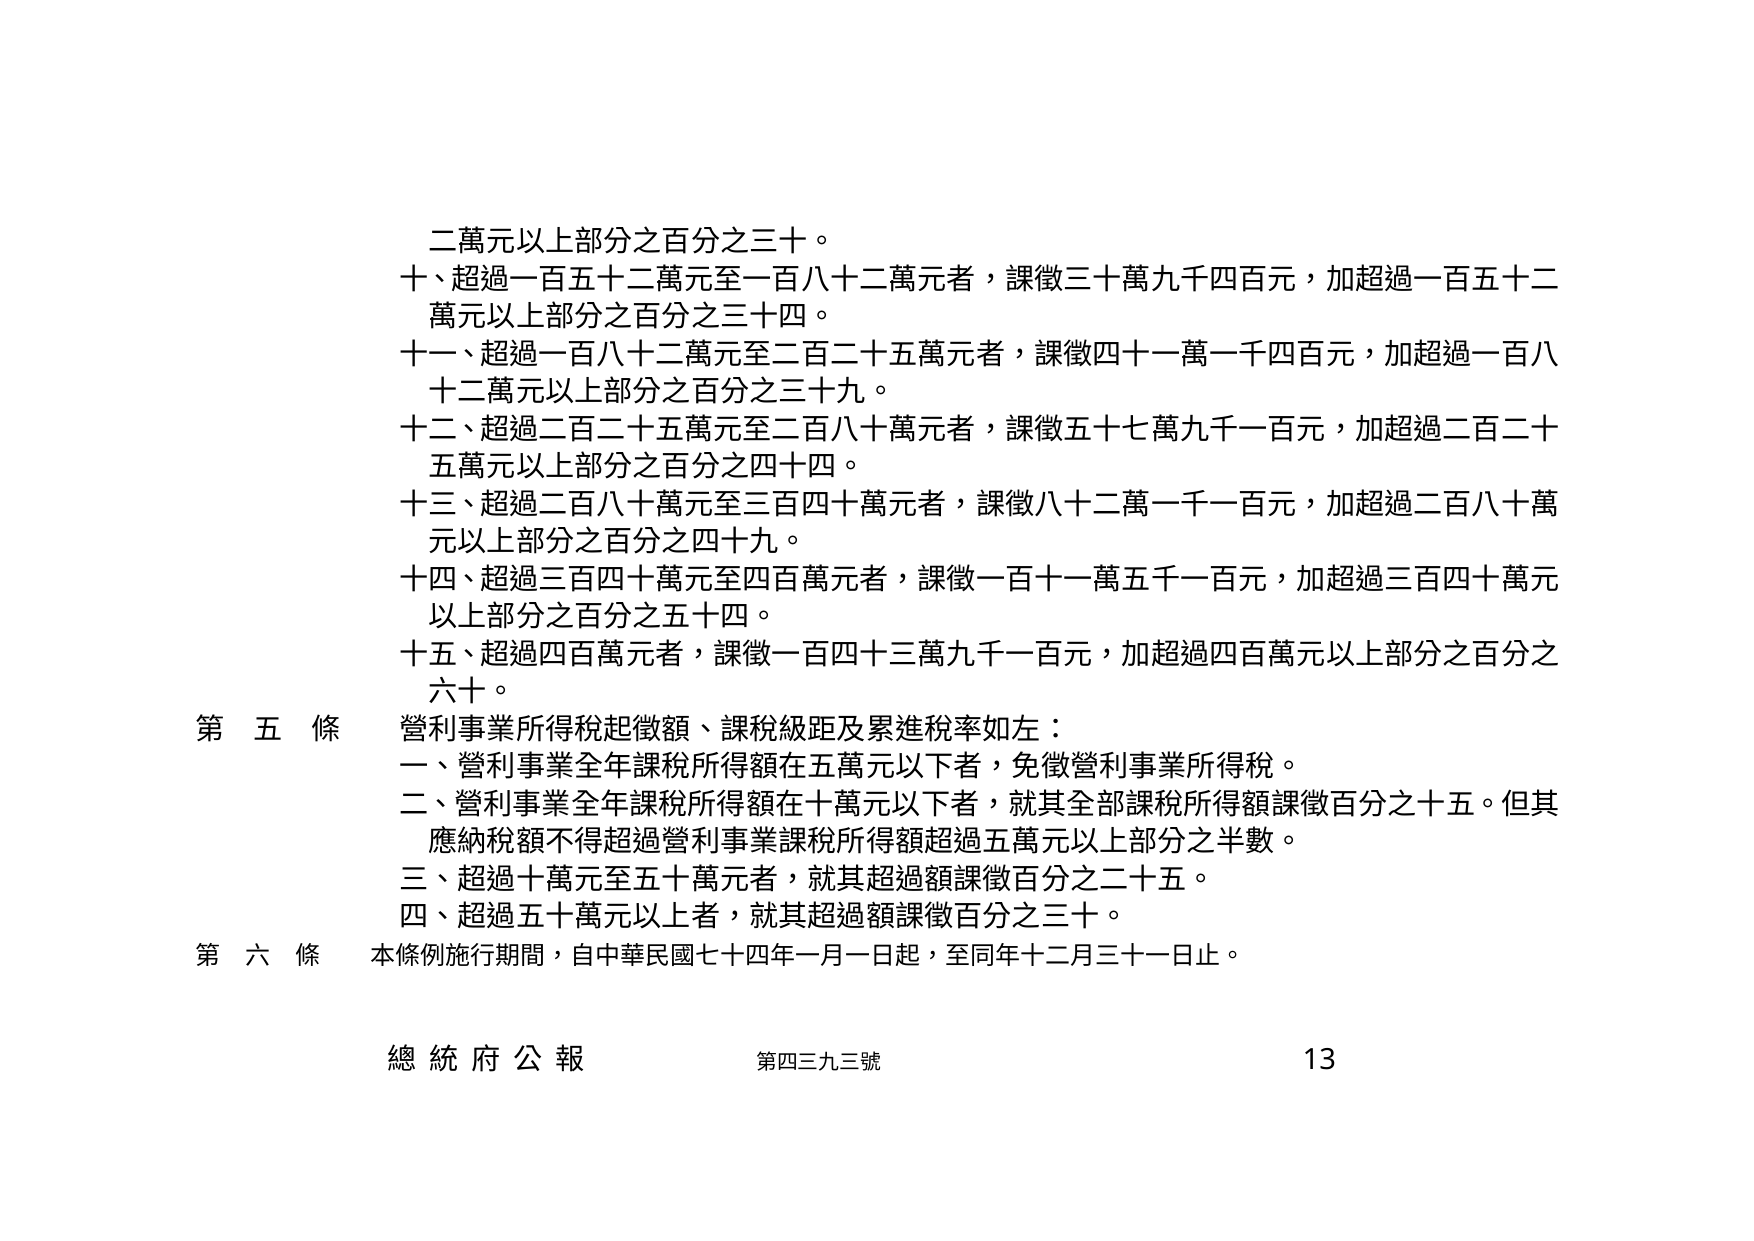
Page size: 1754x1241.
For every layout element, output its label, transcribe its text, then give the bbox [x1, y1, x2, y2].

text 十三、超過二百八十萬元至三百四十萬元者，課徵八十二萬一千一百元，加超過二百八十萬元以上部分之百分之四十九。 [399, 484, 1559, 559]
text 十五、超過四百萬元者，課徵一百四十三萬九千一百元，加超過四百萬元以上部分之百分之六十。 [399, 634, 1559, 709]
text 二、營利事業全年課稅所得額在十萬元以下者，就其全部課稅所得額課徵百分之十五。但其應納稅額不得超過營利事業課稅所得額超過五萬元以上部分之半數。 [399, 784, 1559, 859]
text 三、超過十萬元至五十萬元者，就其超過額課徵百分之二十五。 [399, 859, 1559, 897]
text 十四、超過三百四十萬元至四百萬元者，課徵一百十一萬五千一百元，加超過三百四十萬元以上部分之百分之五十四。 [399, 559, 1559, 634]
text 一、營利事業全年課稅所得額在五萬元以下者，免徵營利事業所得稅。 [399, 747, 1559, 784]
text 十一、超過一百八十二萬元至二百二十五萬元者，課徵四十一萬一千四百元，加超過一百八十二萬元以上部分之百分之三十九。 [399, 334, 1559, 409]
text 二萬元以上部分之百分之三十。 [399, 222, 1559, 259]
text 十、超過一百五十二萬元至一百八十二萬元者，課徵三十萬九千四百元，加超過一百五十二萬元以上部分之百分之三十四。 [399, 259, 1559, 334]
text 第 五 條 營利事業所得稅起徵額、課稅級距及累進稅率如左： [195, 709, 1559, 747]
text 第 六 條 本條例施行期間，自中華民國七十四年一月一日起，至同年十二月三十一日止。 [195, 934, 1559, 972]
text 四、超過五十萬元以上者，就其超過額課徵百分之三十。 [399, 897, 1559, 934]
text 十二、超過二百二十五萬元至二百八十萬元者，課徵五十七萬九千一百元，加超過二百二十五萬元以上部分之百分之四十四。 [399, 409, 1559, 484]
